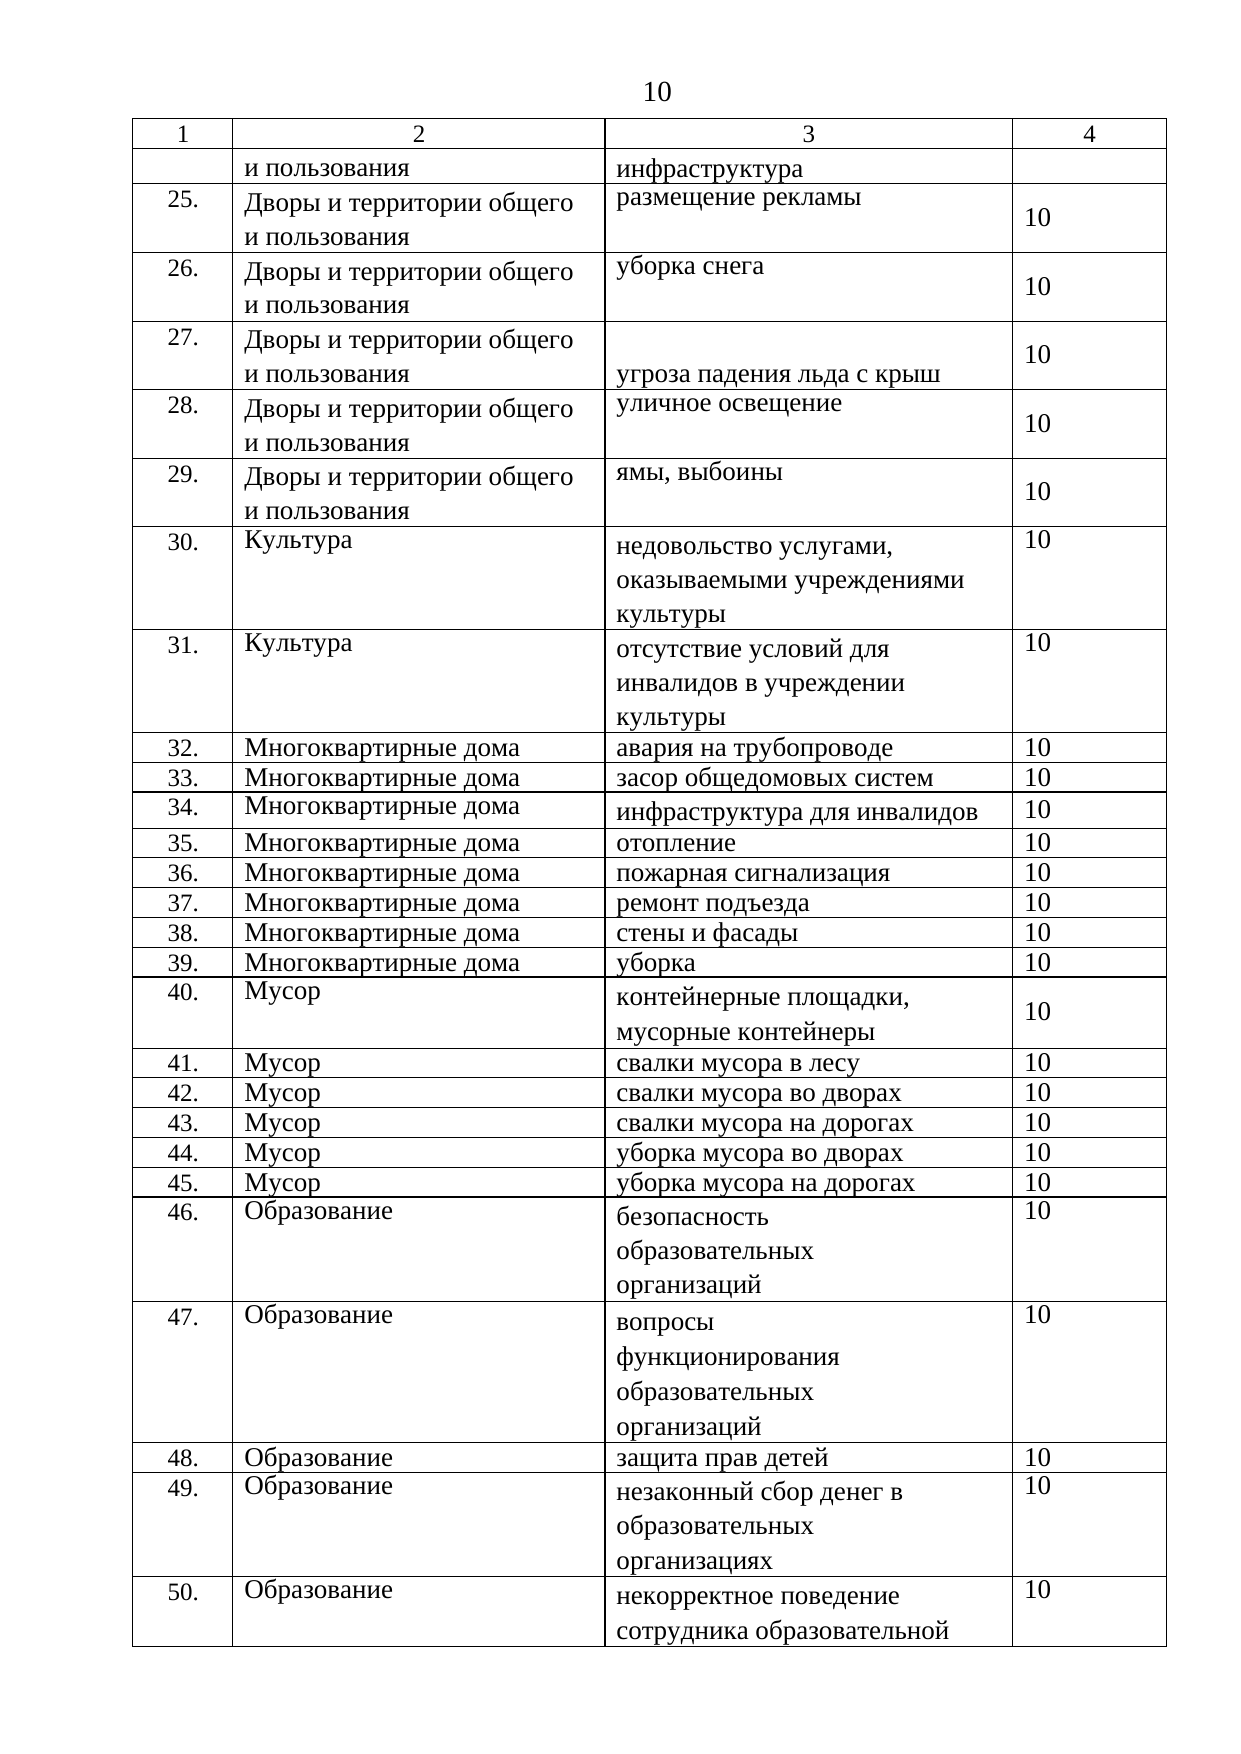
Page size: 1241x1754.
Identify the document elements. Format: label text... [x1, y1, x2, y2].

table_cell 30. [133, 527, 232, 629]
table_cell 32. [133, 733, 232, 762]
table_cell Мусор [233, 978, 604, 1047]
table_cell Дворы и территории общего и пользования [233, 322, 604, 389]
table_cell Образование [233, 1302, 604, 1442]
table_cell свалки мусора на дорогах [606, 1108, 1012, 1137]
table_cell 10 [1013, 829, 1166, 857]
table_cell 31. [133, 630, 232, 732]
table_cell 10 [1013, 1302, 1166, 1442]
table_cell [1013, 149, 1166, 183]
table_cell 10 [1013, 527, 1166, 629]
table_cell Многоквартирные дома [233, 793, 604, 827]
table_header 1 [133, 119, 232, 148]
table_cell Многоквартирные дома [233, 918, 604, 947]
table_cell засор общедомовых систем [606, 763, 1012, 791]
table_cell 43. [133, 1108, 232, 1137]
table_cell Многоквартирные дома [233, 763, 604, 791]
table_cell 10 [1013, 978, 1166, 1047]
table_cell 10 [1013, 733, 1166, 762]
table_cell ремонт подъезда [606, 888, 1012, 917]
table_cell 10 [1013, 630, 1166, 732]
table_cell 10 [1013, 390, 1166, 458]
table_cell свалки мусора в лесу [606, 1049, 1012, 1077]
table_cell незаконный сбор денег в образовательных организациях [606, 1473, 1012, 1576]
table_cell ямы, выбоины [606, 459, 1012, 526]
table_cell 25. [133, 184, 232, 252]
table_cell 36. [133, 858, 232, 887]
table_cell контейнерные площадки, мусорные контейнеры [606, 978, 1012, 1047]
table_cell 41. [133, 1049, 232, 1077]
table_cell Мусор [233, 1108, 604, 1137]
table_cell 10 [1013, 459, 1166, 526]
table_cell 28. [133, 390, 232, 458]
table_cell уборка мусора во дворах [606, 1138, 1012, 1167]
table_cell 29. [133, 459, 232, 526]
table_cell 26. [133, 253, 232, 321]
table_cell Многоквартирные дома [233, 829, 604, 857]
table_cell недовольство услугами, оказываемыми учреждениями культуры [606, 527, 1012, 629]
table_cell уборка мусора на дорогах [606, 1168, 1012, 1196]
table_cell Мусор [233, 1078, 604, 1107]
table_cell 10 [1013, 1049, 1166, 1077]
table_cell авария на трубопроводе [606, 733, 1012, 762]
table_cell Образование [233, 1577, 604, 1646]
table_cell Образование [233, 1443, 604, 1472]
table_cell 10 [1013, 1138, 1166, 1167]
table_cell размещение рекламы [606, 184, 1012, 252]
table_cell Многоквартирные дома [233, 948, 604, 976]
table_cell Культура [233, 630, 604, 732]
table_cell 33. [133, 763, 232, 791]
table_cell 37. [133, 888, 232, 917]
table_cell и пользования [233, 149, 604, 183]
table_cell Мусор [233, 1138, 604, 1167]
table_header 3 [606, 119, 1012, 148]
table_cell 27. [133, 322, 232, 389]
table_cell 10 [1013, 858, 1166, 887]
table_cell 47. [133, 1302, 232, 1442]
table_cell пожарная сигнализация [606, 858, 1012, 887]
table_cell 10 [1013, 948, 1166, 976]
table_cell 10 [1013, 888, 1166, 917]
table_header 2 [233, 119, 604, 148]
table_cell некорректное поведение сотрудника образовательной [606, 1577, 1012, 1646]
table_cell 10 [1013, 1443, 1166, 1472]
table_cell защита прав детей [606, 1443, 1012, 1472]
table_cell 35. [133, 829, 232, 857]
table_cell вопросы функционирования образовательных организаций [606, 1302, 1012, 1442]
table_cell 10 [1013, 184, 1166, 252]
table_cell 10 [1013, 1577, 1166, 1646]
table_cell Мусор [233, 1049, 604, 1077]
table_cell 49. [133, 1473, 232, 1576]
table_cell Дворы и территории общего и пользования [233, 253, 604, 321]
table_cell Образование [233, 1473, 604, 1576]
table_cell отопление [606, 829, 1012, 857]
table_cell 10 [1013, 1108, 1166, 1137]
table_cell Мусор [233, 1168, 604, 1196]
table_cell свалки мусора во дворах [606, 1078, 1012, 1107]
table_cell 48. [133, 1443, 232, 1472]
table_cell безопасность образовательных организаций [606, 1198, 1012, 1301]
table_cell 10 [1013, 1168, 1166, 1196]
table_cell Дворы и территории общего и пользования [233, 184, 604, 252]
table_header 4 [1013, 119, 1166, 148]
table_cell уличное освещение [606, 390, 1012, 458]
table_cell уборка [606, 948, 1012, 976]
table_cell 39. [133, 948, 232, 976]
table_cell 42. [133, 1078, 232, 1107]
table_cell Дворы и территории общего и пользования [233, 390, 604, 458]
table_cell 44. [133, 1138, 232, 1167]
table_cell [133, 149, 232, 183]
table_cell Дворы и территории общего и пользования [233, 459, 604, 526]
table_cell Многоквартирные дома [233, 733, 604, 762]
table_cell инфраструктура [606, 149, 1012, 183]
table_cell 40. [133, 978, 232, 1047]
table_cell 10 [1013, 793, 1166, 827]
table_cell 10 [1013, 253, 1166, 321]
table_cell стены и фасады [606, 918, 1012, 947]
table_cell 10 [1013, 322, 1166, 389]
table_cell 45. [133, 1168, 232, 1196]
table_cell 10 [1013, 1473, 1166, 1576]
table_cell 34. [133, 793, 232, 827]
table_cell Многоквартирные дома [233, 888, 604, 917]
table_cell 38. [133, 918, 232, 947]
table_cell 10 [1013, 1078, 1166, 1107]
table_cell Многоквартирные дома [233, 858, 604, 887]
table_cell отсутствие условий для инвалидов в учреждении культуры [606, 630, 1012, 732]
table_cell Культура [233, 527, 604, 629]
table_cell угроза падения льда с крыш [606, 322, 1012, 389]
table_cell 10 [1013, 918, 1166, 947]
table_cell 10 [1013, 1198, 1166, 1301]
table_cell Образование [233, 1198, 604, 1301]
table_cell уборка снега [606, 253, 1012, 321]
table_cell 50. [133, 1577, 232, 1646]
table_cell инфраструктура для инвалидов [606, 793, 1012, 827]
table_cell 46. [133, 1198, 232, 1301]
table_cell 10 [1013, 763, 1166, 791]
